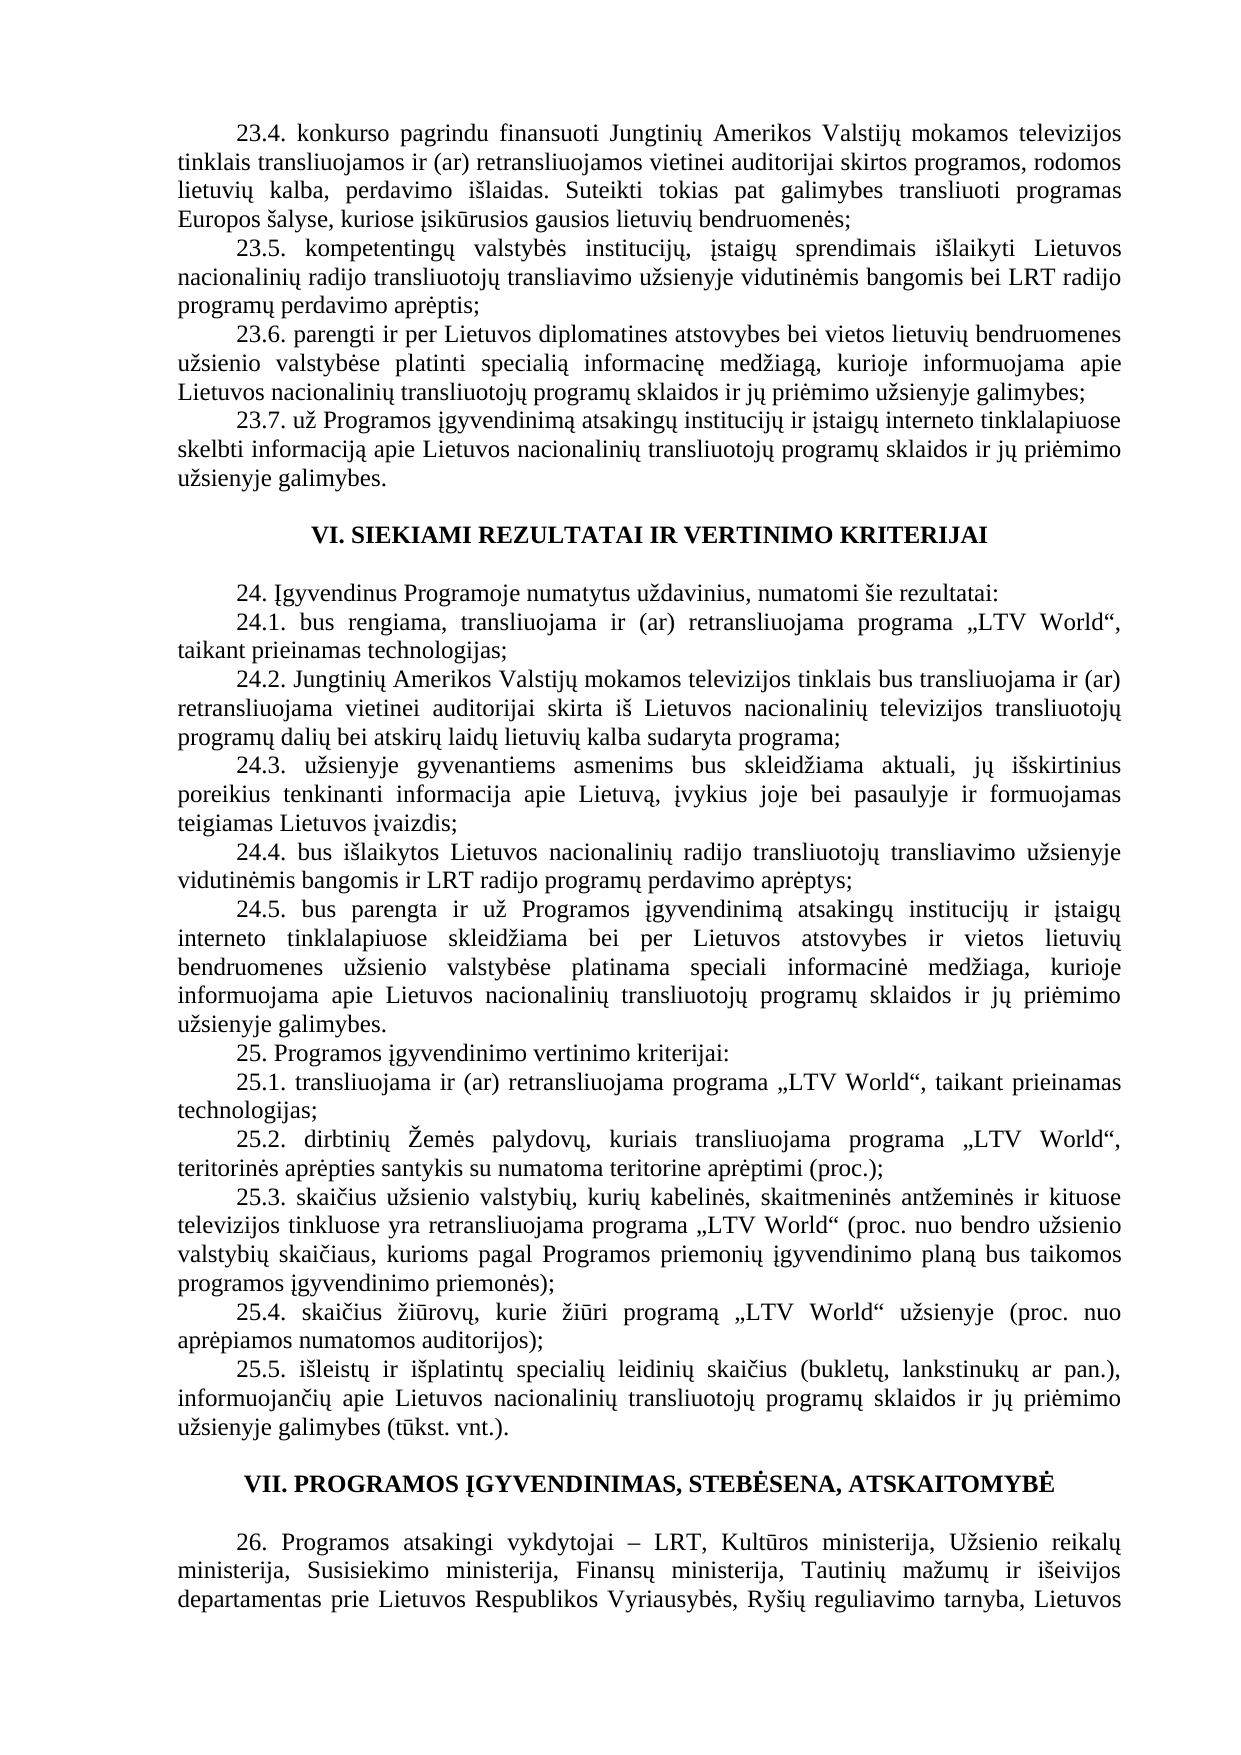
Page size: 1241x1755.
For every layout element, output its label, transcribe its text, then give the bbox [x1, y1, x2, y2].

text 25.5. išleistų ir išplatintų specialių leidinių skaičius (bukletų, lankstinukų ar pan.), informuojančių apie Lietuvos nacionalinių transliuotojų programų sklaidos ir jų priėmimo užsienyje galimybes (tūkst. vnt.). [177, 1354, 1122, 1441]
text 25.4. skaičius žiūrovų, kurie žiūri programą „LTV World“ užsienyje (proc. nuo aprėpiamos numatomos auditorijos); [177, 1297, 1122, 1354]
text 23.4. konkurso pagrindu finansuoti Jungtinių Amerikos Valstijų mokamos televizijos tinklais transliuojamos ir (ar) retransliuojamos vietinei auditorijai skirtos programos, rodomos lietuvių kalba, perdavimo išlaidas. Suteikti tokias pat galimybes transliuoti programas Europos šalyse, kuriose įsikūrusios gausios lietuvių bendruomenės; [177, 118, 1122, 233]
text 23.7. už Programos įgyvendinimą atsakingų institucijų ir įstaigų interneto tinklalapiuose skelbti informaciją apie Lietuvos nacionalinių transliuotojų programų sklaidos ir jų priėmimo užsienyje galimybes. [177, 406, 1122, 492]
text 24.5. bus parengta ir už Programos įgyvendinimą atsakingų institucijų ir įstaigų interneto tinklalapiuose skleidžiama bei per Lietuvos atstovybes ir vietos lietuvių bendruomenes užsienio valstybėse platinama speciali informacinė medžiaga, kurioje informuojama apie Lietuvos nacionalinių transliuotojų programų sklaidos ir jų priėmimo užsienyje galimybes. [177, 894, 1122, 1038]
text 25.1. transliuojama ir (ar) retransliuojama programa „LTV World“, taikant prieinamas technologijas; [177, 1067, 1122, 1124]
text 23.6. parengti ir per Lietuvos diplomatines atstovybes bei vietos lietuvių bendruomenes užsienio valstybėse platinti specialią informacinę medžiagą, kurioje informuojama apie Lietuvos nacionalinių transliuotojų programų sklaidos ir jų priėmimo užsienyje galimybes; [177, 319, 1122, 406]
text 25. Programos įgyvendinimo vertinimo kriterijai: [177, 1038, 1122, 1067]
text 24.4. bus išlaikytos Lietuvos nacionalinių radijo transliuotojų transliavimo užsienyje vidutinėmis bangomis ir LRT radijo programų perdavimo aprėptys; [177, 837, 1122, 894]
text 23.5. kompetentingų valstybės institucijų, įstaigų sprendimais išlaikyti Lietuvos nacionalinių radijo transliuotojų transliavimo užsienyje vidutinėmis bangomis bei LRT radijo programų perdavimo aprėptis; [177, 233, 1122, 319]
text 24.2. Jungtinių Amerikos Valstijų mokamos televizijos tinklais bus transliuojama ir (ar) retransliuojama vietinei auditorijai skirta iš Lietuvos nacionalinių televizijos transliuotojų programų dalių bei atskirų laidų lietuvių kalba sudaryta programa; [177, 664, 1122, 751]
text 24.3. užsienyje gyvenantiems asmenims bus skleidžiama aktuali, jų išskirtinius poreikius tenkinanti informacija apie Lietuvą, įvykius joje bei pasaulyje ir formuojamas teigiamas Lietuvos įvaizdis; [177, 751, 1122, 837]
text 24. Įgyvendinus Programoje numatytus uždavinius, numatomi šie rezultatai: [177, 578, 1122, 607]
text 24.1. bus rengiama, transliuojama ir (ar) retransliuojama programa „LTV World“, taikant prieinamas technologijas; [177, 607, 1122, 664]
text 25.3. skaičius užsienio valstybių, kurių kabelinės, skaitmeninės antžeminės ir kituose televizijos tinkluose yra retransliuojama programa „LTV World“ (proc. nuo bendro užsienio valstybių skaičiaus, kurioms pagal Programos priemonių įgyvendinimo planą bus taikomos programos įgyvendinimo priemonės); [177, 1182, 1122, 1297]
text 26. Programos atsakingi vykdytojai – LRT, Kultūros ministerija, Užsienio reikalų ministerija, Susisiekimo ministerija, Finansų ministerija, Tautinių mažumų ir išeivijos departamentas prie Lietuvos Respublikos Vyriausybės, Ryšių reguliavimo tarnyba, Lietuvos [177, 1527, 1122, 1613]
text VII. PROGRAMOS ĮGYVENDINIMAS, STEBĖSENA, ATSKAITOMYBĖ [177, 1469, 1122, 1498]
text 25.2. dirbtinių Žemės palydovų, kuriais transliuojama programa „LTV World“, teritorinės aprėpties santykis su numatoma teritorine aprėptimi (proc.); [177, 1124, 1122, 1182]
text VI. SIEKIAMI REZULTATAI IR VERTINIMO KRITERIJAI [177, 521, 1122, 549]
